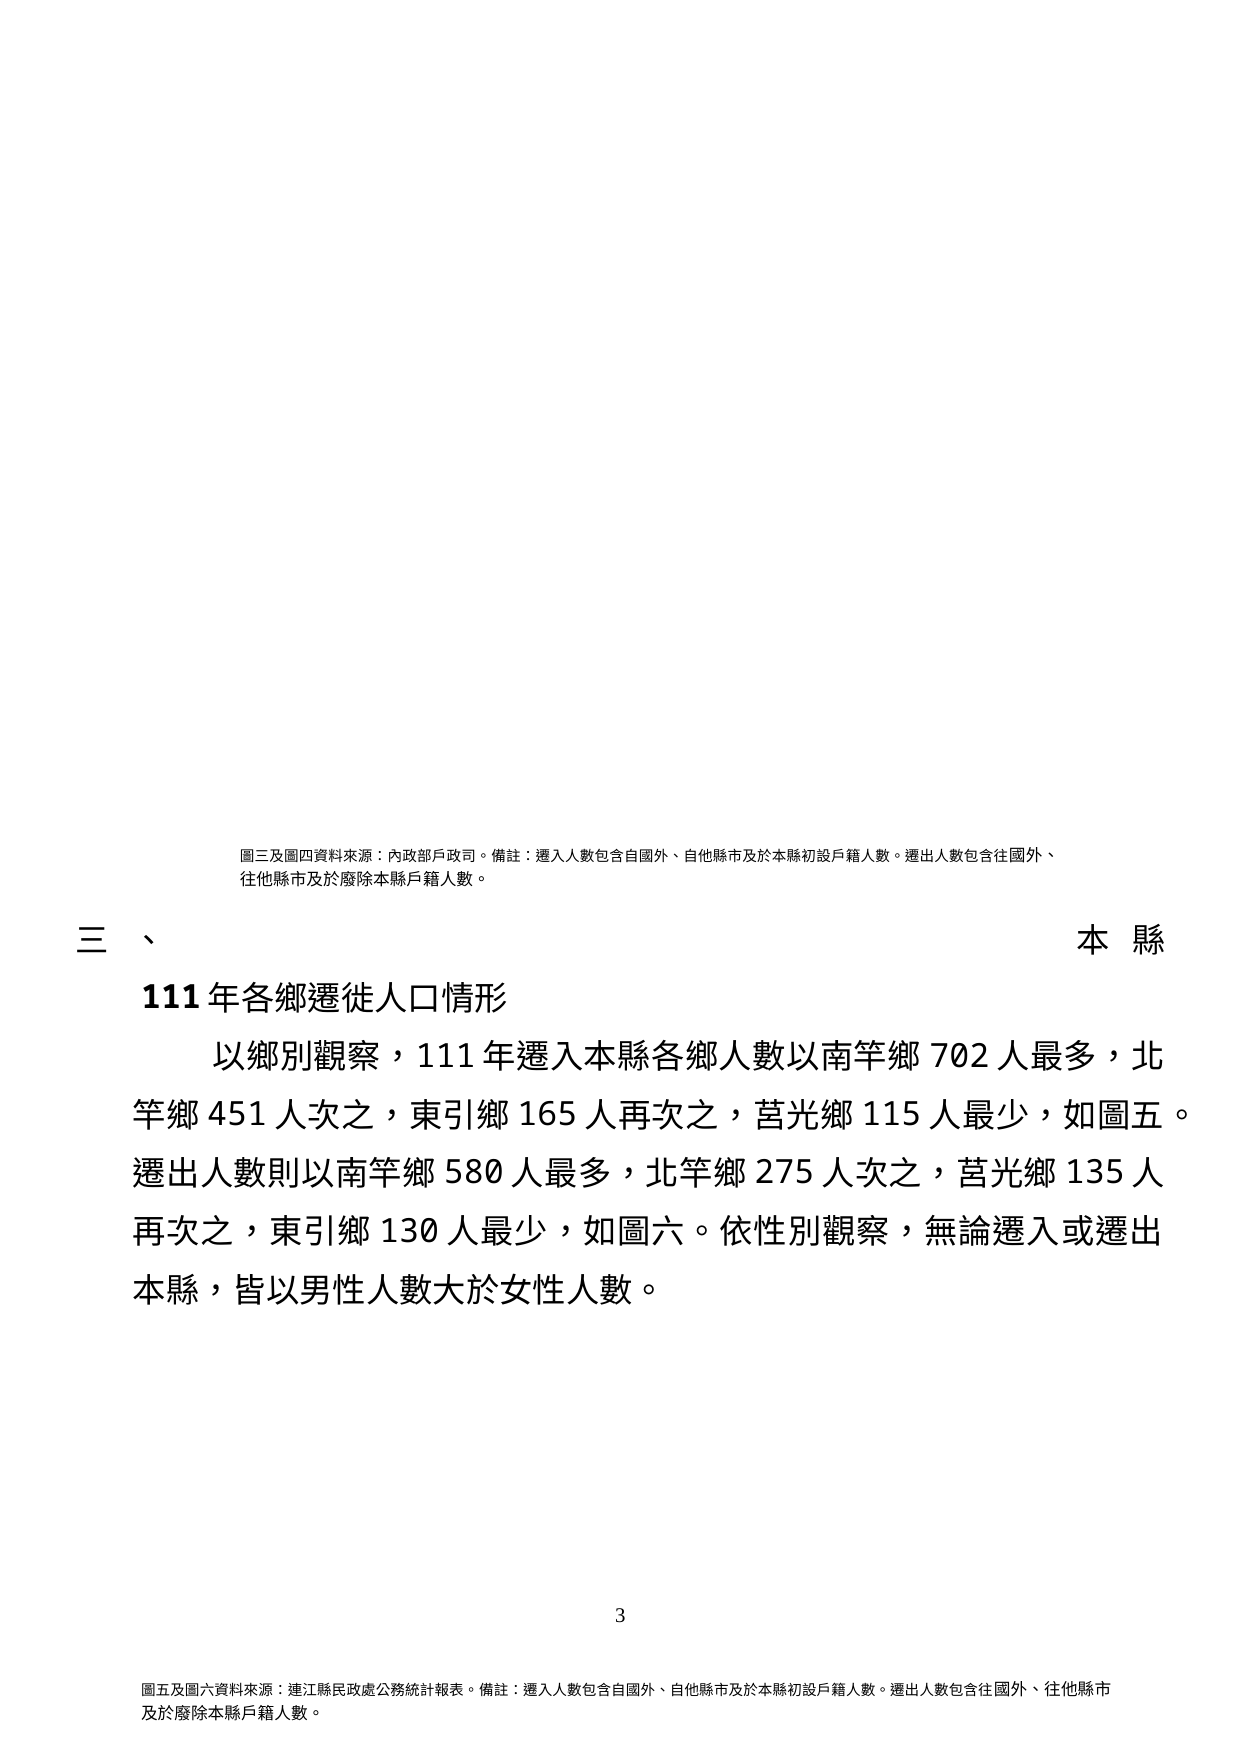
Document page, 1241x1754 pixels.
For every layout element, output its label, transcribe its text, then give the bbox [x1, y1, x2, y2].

text 圖五及圖六資料來源：連江縣民政處公務統計報表。備註：遷入人數包含自國外、自他縣市及於本縣初設戶籍人數。遷出人數包含往國外、往他縣市及於廢除本縣戶籍人數。 [141, 1676, 1111, 1724]
text 圖三及圖四資料來源：內政部戶政司。備註：遷入人數包含自國外、自他縣市及於本縣初設戶籍人數。遷出人數包含往國外、往他縣市及於廢除本縣戶籍人數。 [239, 842, 1042, 891]
text 以鄉別觀察，111年遷入本縣各鄉人數以南竿鄉702人最多，北竿鄉451人次之，東引鄉165人再次之，莒光鄉115人最少，如圖五。遷出人數則以南竿鄉580人最多，北竿鄉275人次之，莒光鄉135人再次之，東引鄉130人最少，如圖六。依性別觀察，無論遷入或遷出本縣，皆以男性人數大於女性人數。 [132, 1015, 1165, 1306]
text 三、本縣111年各鄉遷徙人口情形 [75, 898, 1165, 1015]
